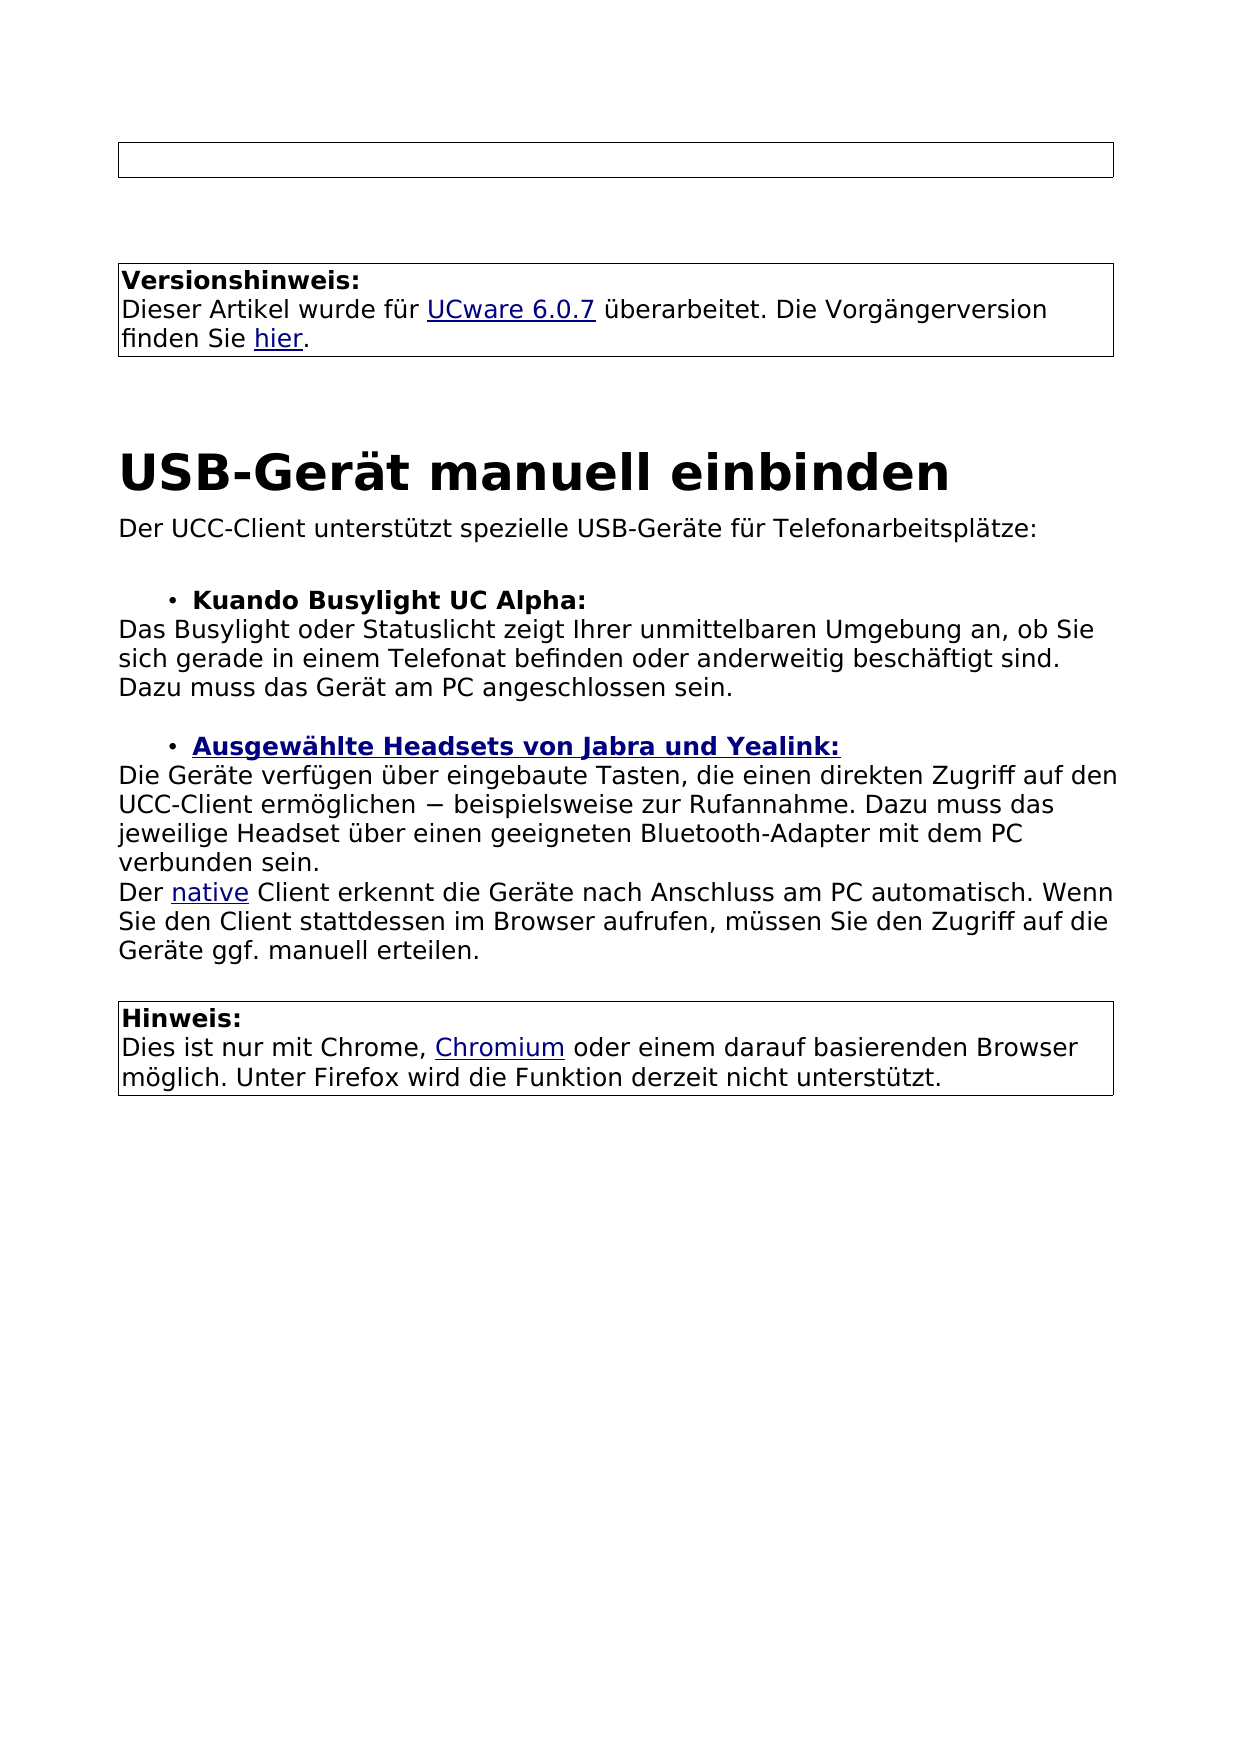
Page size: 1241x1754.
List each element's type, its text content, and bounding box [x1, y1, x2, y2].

table_header Hinweis: Dies ist nur mit Chrome, Chromium oder einem darauf basierenden Browser möglich. Unter Firefox wird die Funktion derzeit nicht unterstützt. [119, 1002, 1113, 1095]
subtitle USB-Gerät manuell einbinden [118, 444, 1122, 502]
text Der UCC-Client unterstützt spezielle USB-Geräte für Telefonarbeitsplätze: [118, 515, 1122, 544]
list Kuando Busylight UC Alpha: [177, 586, 1122, 615]
list Ausgewählte Headsets von Jabra und Yealink: [177, 732, 1122, 761]
table_header [119, 143, 1113, 177]
text Der native Client erkennt die Geräte nach Anschluss am PC automatisch. Wenn Sie den Client stattdessen im Browser aufrufen, müssen Sie den Zugriff auf die Geräte ggf. manuell erteilen. [118, 878, 1122, 965]
table_header Versionshinweis: Dieser Artikel wurde für UCware 6.0.7 überarbeitet. Die Vorgängerversion finden Sie hier. [119, 264, 1113, 356]
text Die Geräte verfügen über eingebaute Tasten, die einen direkten Zugriff auf den UCC-Client ermöglichen − beispielsweise zur Rufannahme. Dazu muss das jeweilige Headset über einen geeigneten Bluetooth-Adapter mit dem PC verbunden sein. [118, 761, 1122, 878]
text Das Busylight oder Statuslicht zeigt Ihrer unmittelbaren Umgebung an, ob Sie sich gerade in einem Telefonat befinden oder anderweitig beschäftigt sind. Dazu muss das Gerät am PC angeschlossen sein. [118, 615, 1122, 702]
